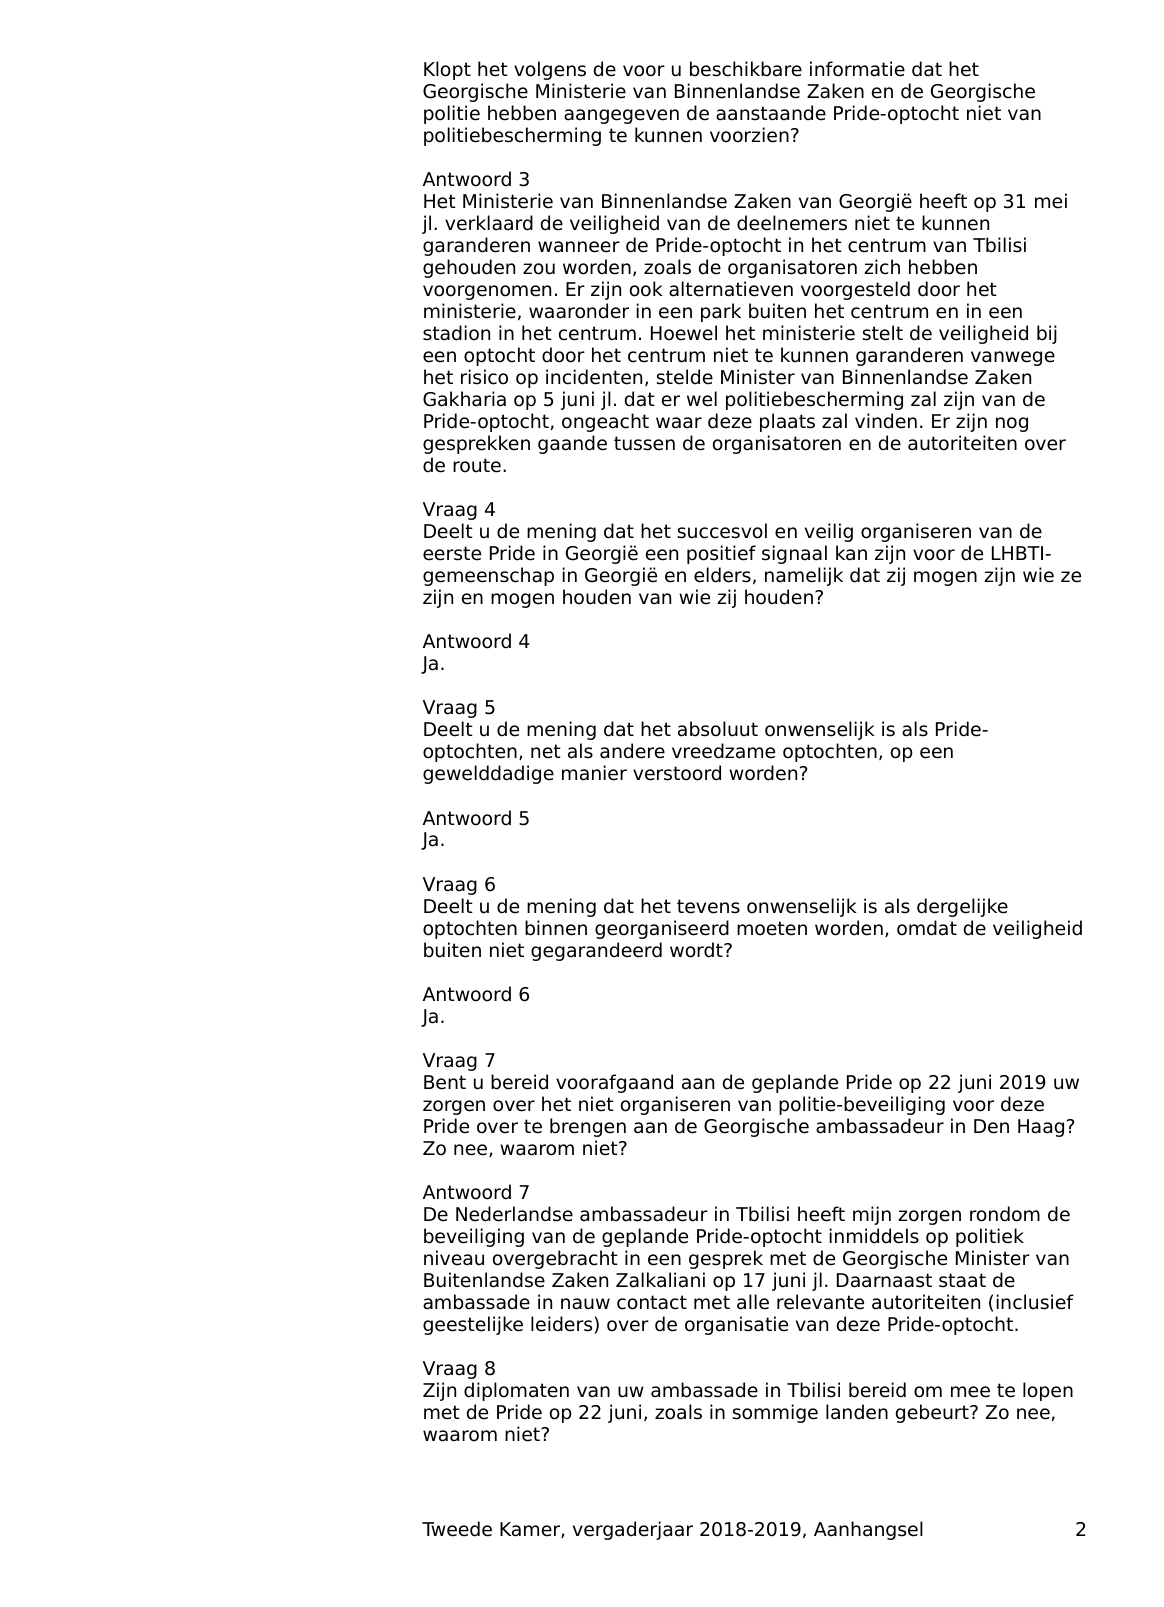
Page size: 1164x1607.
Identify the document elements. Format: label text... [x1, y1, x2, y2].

text Deelt u de mening dat het succesvol en veilig organiseren van de eerste Pride in Georgië een positief signaal kan zijn voor de LHBTI-gemeenschap in Georgië en elders, namelijk dat zij mogen zijn wie ze zijn en mogen houden van wie zij houden? [422, 521, 1087, 609]
text Antwoord 3 [422, 169, 1087, 191]
text Antwoord 4 [422, 631, 1087, 653]
text Deelt u de mening dat het tevens onwenselijk is als dergelijke optochten binnen georganiseerd moeten worden, omdat de veiligheid buiten niet gegarandeerd wordt? [422, 896, 1087, 961]
text De Nederlandse ambassadeur in Tbilisi heeft mijn zorgen rondom de beveiliging van de geplande Pride-optocht inmiddels op politiek niveau overgebracht in een gesprek met de Georgische Minister van Buitenlandse Zaken Zalkaliani op 17 juni jl. Daarnaast staat de ambassade in nauw contact met alle relevante autoriteiten (inclusief geestelijke leiders) over de organisatie van deze Pride-optocht. [422, 1204, 1087, 1336]
text Het Ministerie van Binnenlandse Zaken van Georgië heeft op 31 mei jl. verklaard de veiligheid van de deelnemers niet te kunnen garanderen wanneer de Pride-optocht in het centrum van Tbilisi gehouden zou worden, zoals de organisatoren zich hebben voorgenomen. Er zijn ook alternatieven voorgesteld door het ministerie, waaronder in een park buiten het centrum en in een stadion in het centrum. Hoewel het ministerie stelt de veiligheid bij een optocht door het centrum niet te kunnen garanderen vanwege het risico op incidenten, stelde Minister van Binnenlandse Zaken Gakharia op 5 juni jl. dat er wel politiebescherming zal zijn van de Pride-optocht, ongeacht waar deze plaats zal vinden. Er zijn nog gesprekken gaande tussen de organisatoren en de autoriteiten over de route. [422, 191, 1087, 477]
text Ja. [422, 1006, 1087, 1028]
text Klopt het volgens de voor u beschikbare informatie dat het Georgische Ministerie van Binnenlandse Zaken en de Georgische politie hebben aangegeven de aanstaande Pride-optocht niet van politiebescherming te kunnen voorzien? [422, 59, 1087, 147]
text Bent u bereid voorafgaand aan de geplande Pride op 22 juni 2019 uw zorgen over het niet organiseren van politie-beveiliging voor deze Pride over te brengen aan de Georgische ambassadeur in Den Haag? Zo nee, waarom niet? [422, 1072, 1087, 1160]
text Zijn diplomaten van uw ambassade in Tbilisi bereid om mee te lopen met de Pride op 22 juni, zoals in sommige landen gebeurt? Zo nee, waarom niet? [422, 1380, 1087, 1446]
text Vraag 5 [422, 697, 1087, 719]
text Deelt u de mening dat het absoluut onwenselijk is als Pride-optochten, net als andere vreedzame optochten, op een gewelddadige manier verstoord worden? [422, 719, 1087, 785]
text Antwoord 7 [422, 1182, 1087, 1204]
text Vraag 7 [422, 1050, 1087, 1072]
text Ja. [422, 653, 1087, 675]
text Vraag 6 [422, 873, 1087, 896]
text Ja. [422, 829, 1087, 851]
text Vraag 4 [422, 499, 1087, 521]
text Antwoord 6 [422, 984, 1087, 1006]
text Antwoord 5 [422, 807, 1087, 829]
text Vraag 8 [422, 1358, 1087, 1380]
